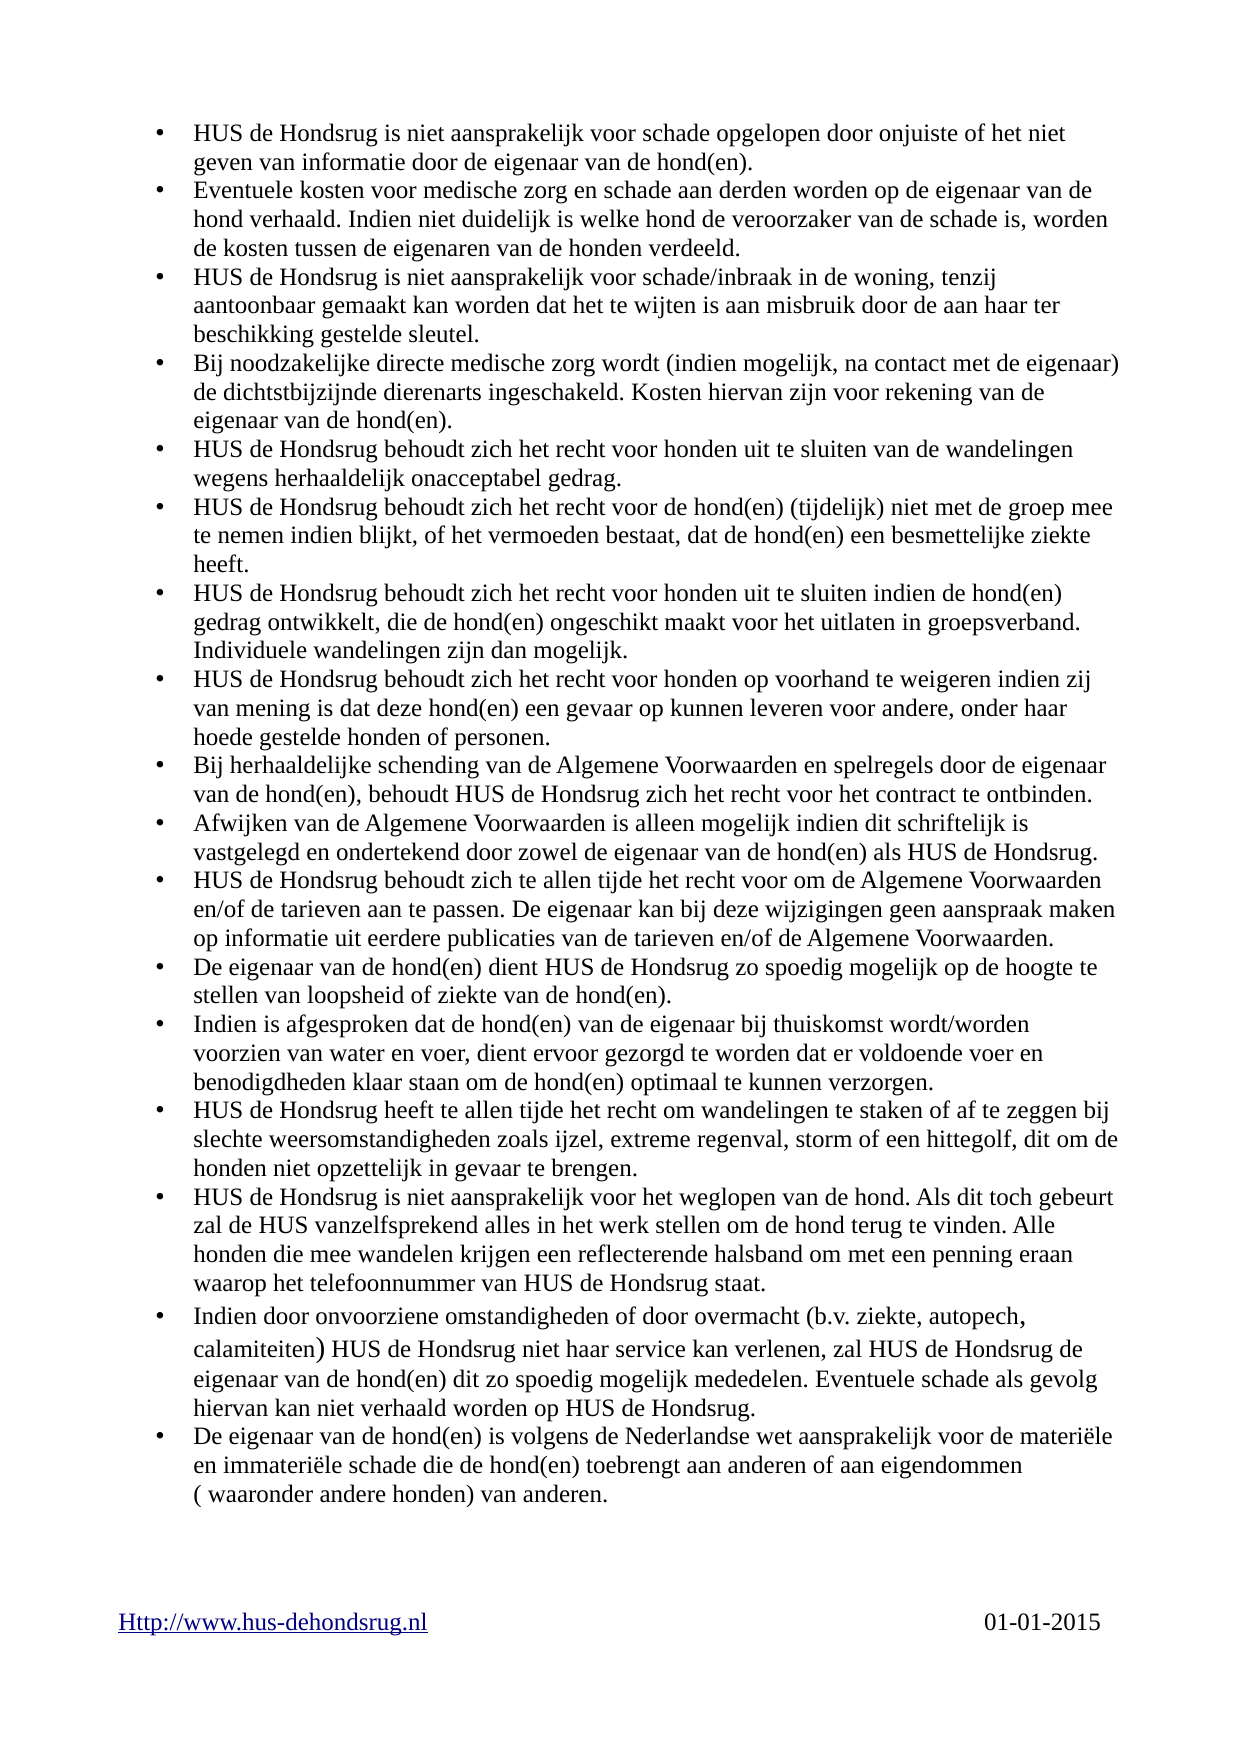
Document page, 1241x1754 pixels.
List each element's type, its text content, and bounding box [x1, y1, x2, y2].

list HUS de Hondsrug heeft te allen tijde het recht om wandelingen te staken of af te zeggen bij slechte weersomstandigheden zoals ijzel, extreme regenval, storm of een hittegolf, dit om de honden niet opzettelijk in gevaar te brengen. [156, 1096, 1122, 1182]
list HUS de Hondsrug behoudt zich het recht voor honden uit te sluiten van de wandelingen wegens herhaaldelijk onacceptabel gedrag. [156, 434, 1122, 492]
list Indien is afgesproken dat de hond(en) van de eigenaar bij thuiskomst wordt/worden voorzien van water en voer, dient ervoor gezorgd te worden dat er voldoende voer en benodigdheden klaar staan om de hond(en) optimaal te kunnen verzorgen. [156, 1009, 1122, 1096]
list HUS de Hondsrug behoudt zich het recht voor honden uit te sluiten indien de hond(en) gedrag ontwikkelt, die de hond(en) ongeschikt maakt voor het uitlaten in groepsverband. Individuele wandelingen zijn dan mogelijk. [156, 578, 1122, 664]
list HUS de Hondsrug is niet aansprakelijk voor schade opgelopen door onjuiste of het niet geven van informatie door de eigenaar van de hond(en). [156, 118, 1122, 176]
list HUS de Hondsrug behoudt zich te allen tijde het recht voor om de Algemene Voorwaarden en/of de tarieven aan te passen. De eigenaar kan bij deze wijzigingen geen aanspraak maken op informatie uit eerdere publicaties van de tarieven en/of de Algemene Voorwaarden. [156, 866, 1122, 952]
list HUS de Hondsrug behoudt zich het recht voor honden op voorhand te weigeren indien zij van mening is dat deze hond(en) een gevaar op kunnen leveren voor andere, onder haar hoede gestelde honden of personen. [156, 664, 1122, 751]
list Bij herhaaldelijke schending van de Algemene Voorwaarden en spelregels door de eigenaar van de hond(en), behoudt HUS de Hondsrug zich het recht voor het contract te ontbinden. [156, 751, 1122, 808]
list HUS de Hondsrug is niet aansprakelijk voor schade/inbraak in de woning, tenzij aantoonbaar gemaakt kan worden dat het te wijten is aan misbruik door de aan haar ter beschikking gestelde sleutel. [156, 262, 1122, 348]
list HUS de Hondsrug is niet aansprakelijk voor het weglopen van de hond. Als dit toch gebeurt zal de HUS vanzelfsprekend alles in het werk stellen om de hond terug te vinden. Alle honden die mee wandelen krijgen een reflecterende halsband om met een penning eraan waarop het telefoonnummer van HUS de Hondsrug staat. [156, 1182, 1122, 1297]
list Indien door onvoorziene omstandigheden of door overmacht (b.v. ziekte, autopech, calamiteiten) HUS de Hondsrug niet haar service kan verlenen, zal HUS de Hondsrug de eigenaar van de hond(en) dit zo spoedig mogelijk mededelen. Eventuele schade als gevolg hiervan kan niet verhaald worden op HUS de Hondsrug. [156, 1297, 1122, 1421]
list Afwijken van de Algemene Voorwaarden is alleen mogelijk indien dit schriftelijk is vastgelegd en ondertekend door zowel de eigenaar van de hond(en) als HUS de Hondsrug. [156, 808, 1122, 866]
list Eventuele kosten voor medische zorg en schade aan derden worden op de eigenaar van de hond verhaald. Indien niet duidelijk is welke hond de veroorzaker van de schade is, worden de kosten tussen de eigenaren van de honden verdeeld. [156, 176, 1122, 262]
list Bij noodzakelijke directe medische zorg wordt (indien mogelijk, na contact met de eigenaar) de dichtstbijzijnde dierenarts ingeschakeld. Kosten hiervan zijn voor rekening van de eigenaar van de hond(en). [156, 348, 1122, 434]
list HUS de Hondsrug behoudt zich het recht voor de hond(en) (tijdelijk) niet met de groep mee te nemen indien blijkt, of het vermoeden bestaat, dat de hond(en) een besmettelijke ziekte heeft. [156, 492, 1122, 578]
list De eigenaar van de hond(en) dient HUS de Hondsrug zo spoedig mogelijk op de hoogte te stellen van loopsheid of ziekte van de hond(en). [156, 952, 1122, 1009]
list De eigenaar van de hond(en) is volgens de Nederlandse wet aansprakelijk voor de materiële en immateriële schade die de hond(en) toebrengt aan anderen of aan eigendommen ( waaronder andere honden) van anderen. [156, 1421, 1122, 1508]
